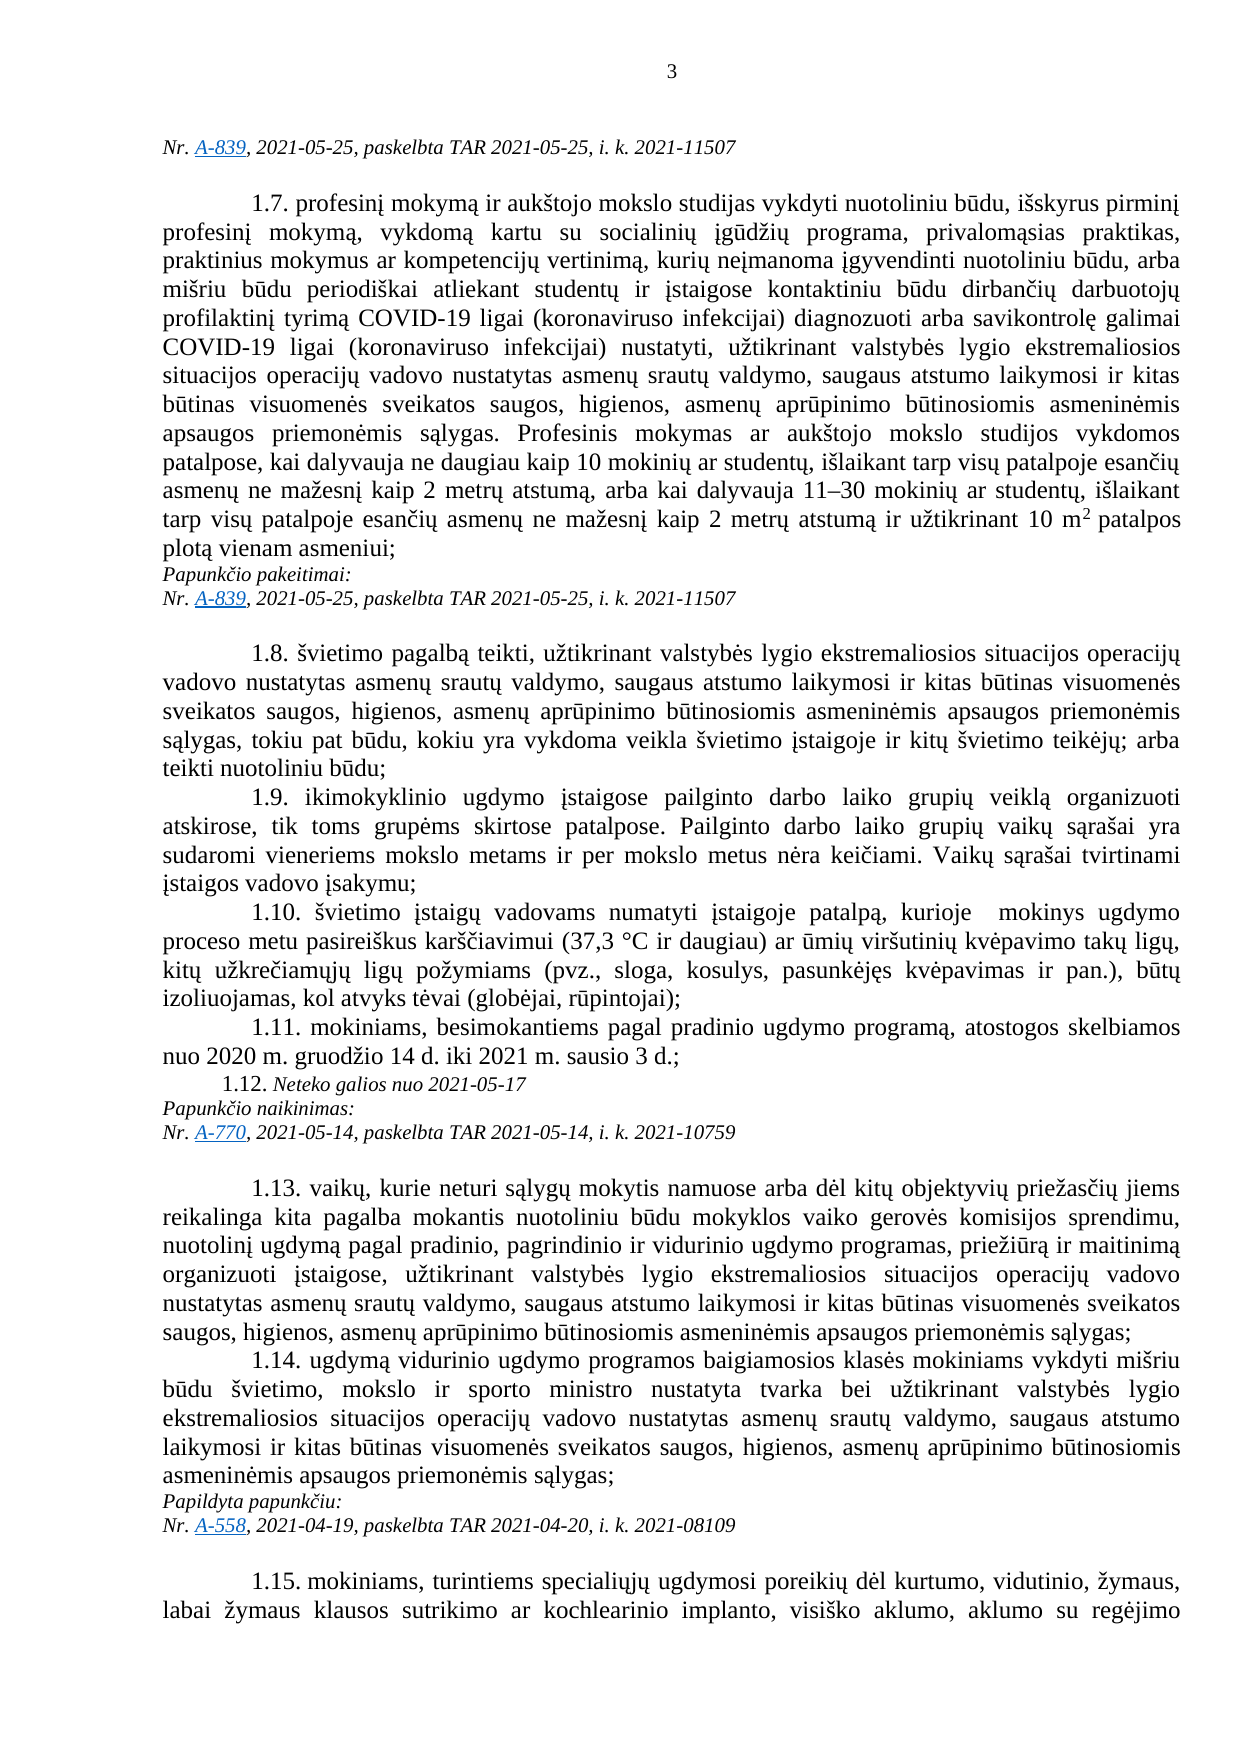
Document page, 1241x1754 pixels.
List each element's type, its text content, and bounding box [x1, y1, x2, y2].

text Nr. A-839, 2021-05-25, paskelbta TAR 2021-05-25, i. k. 2021-11507 [162, 586, 1181, 610]
text Papunkčio naikinimas: [162, 1096, 1181, 1120]
text 1.11. mokiniams, besimokantiems pagal pradinio ugdymo programą, atostogos skelbiamos nuo 2020 m. gruodžio 14 d. iki 2021 m. sausio 3 d.; [162, 1012, 1181, 1070]
text 1.7. profesinį mokymą ir aukštojo mokslo studijas vykdyti nuotoliniu būdu, išskyrus pirminį profesinį mokymą, vykdomą kartu su socialinių įgūdžių programa, privalomąsias praktikas, praktinius mokymus ar kompetencijų vertinimą, kurių neįmanoma įgyvendinti nuotoliniu būdu, arba mišriu būdu periodiškai atliekant studentų ir įstaigose kontaktiniu būdu dirbančių darbuotojų profilaktinį tyrimą COVID-19 ligai (koronaviruso infekcijai) diagnozuoti arba savikontrolę galimai COVID-19 ligai (koronaviruso infekcijai) nustatyti, užtikrinant valstybės lygio ekstremaliosios situacijos operacijų vadovo nustatytas asmenų srautų valdymo, saugaus atstumo laikymosi ir kitas būtinas visuomenės sveikatos saugos, higienos, asmenų aprūpinimo būtinosiomis asmeninėmis apsaugos priemonėmis sąlygas. Profesinis mokymas ar aukštojo mokslo studijos vykdomos patalpose, kai dalyvauja ne daugiau kaip 10 mokinių ar studentų, išlaikant tarp visų patalpoje esančių asmenų ne mažesnį kaip 2 metrų atstumą, arba kai dalyvauja 11–30 mokinių ar studentų, išlaikant tarp visų patalpoje esančių asmenų ne mažesnį kaip 2 metrų atstumą ir užtikrinant 10 m2 patalpos plotą vienam asmeniui; [162, 188, 1181, 562]
text 1.8. švietimo pagalbą teikti, užtikrinant valstybės lygio ekstremaliosios situacijos operacijų vadovo nustatytas asmenų srautų valdymo, saugaus atstumo laikymosi ir kitas būtinas visuomenės sveikatos saugos, higienos, asmenų aprūpinimo būtinosiomis asmeninėmis apsaugos priemonėmis sąlygas, tokiu pat būdu, kokiu yra vykdoma veikla švietimo įstaigoje ir kitų švietimo teikėjų; arba teikti nuotoliniu būdu; [162, 638, 1181, 782]
text 1.14. ugdymą vidurinio ugdymo programos baigiamosios klasės mokiniams vykdyti mišriu būdu švietimo, mokslo ir sporto ministro nustatyta tvarka bei užtikrinant valstybės lygio ekstremaliosios situacijos operacijų vadovo nustatytas asmenų srautų valdymo, saugaus atstumo laikymosi ir kitas būtinas visuomenės sveikatos saugos, higienos, asmenų aprūpinimo būtinosiomis asmeninėmis apsaugos priemonėmis sąlygas; [162, 1345, 1181, 1489]
text 1.12. Neteko galios nuo 2021-05-17 [162, 1070, 1181, 1096]
text Papildyta papunkčiu: [162, 1489, 1181, 1513]
text Papunkčio pakeitimai: [162, 562, 1181, 586]
text 1.9. ikimokyklinio ugdymo įstaigose pailginto darbo laiko grupių veiklą organizuoti atskirose, tik toms grupėms skirtose patalpose. Pailginto darbo laiko grupių vaikų sąrašai yra sudaromi vieneriems mokslo metams ir per mokslo metus nėra keičiami. Vaikų sąrašai tvirtinami įstaigos vadovo įsakymu; [162, 782, 1181, 897]
text Nr. A-558, 2021-04-19, paskelbta TAR 2021-04-20, i. k. 2021-08109 [162, 1513, 1181, 1537]
text 1.13. vaikų, kurie neturi sąlygų mokytis namuose arba dėl kitų objektyvių priežasčių jiems reikalinga kita pagalba mokantis nuotoliniu būdu mokyklos vaiko gerovės komisijos sprendimu, nuotolinį ugdymą pagal pradinio, pagrindinio ir vidurinio ugdymo programas, priežiūrą ir maitinimą organizuoti įstaigose, užtikrinant valstybės lygio ekstremaliosios situacijos operacijų vadovo nustatytas asmenų srautų valdymo, saugaus atstumo laikymosi ir kitas būtinas visuomenės sveikatos saugos, higienos, asmenų aprūpinimo būtinosiomis asmeninėmis apsaugos priemonėmis sąlygas; [162, 1173, 1181, 1345]
text 1.15. mokiniams, turintiems specialiųjų ugdymosi poreikių dėl kurtumo, vidutinio, žymaus, labai žymaus klausos sutrikimo ar kochlearinio implanto, visiško aklumo, aklumo su regėjimo [162, 1566, 1181, 1623]
text Nr. A-770, 2021-05-14, paskelbta TAR 2021-05-14, i. k. 2021-10759 [162, 1120, 1181, 1144]
text 1.10. švietimo įstaigų vadovams numatyti įstaigoje patalpą, kurioje mokinys ugdymo proceso metu pasireiškus karščiavimui (37,3 °C ir daugiau) ar ūmių viršutinių kvėpavimo takų ligų, kitų užkrečiamųjų ligų požymiams (pvz., sloga, kosulys, pasunkėjęs kvėpavimas ir pan.), būtų izoliuojamas, kol atvyks tėvai (globėjai, rūpintojai); [162, 897, 1181, 1012]
text Nr. A-839, 2021-05-25, paskelbta TAR 2021-05-25, i. k. 2021-11507 [162, 135, 1181, 159]
